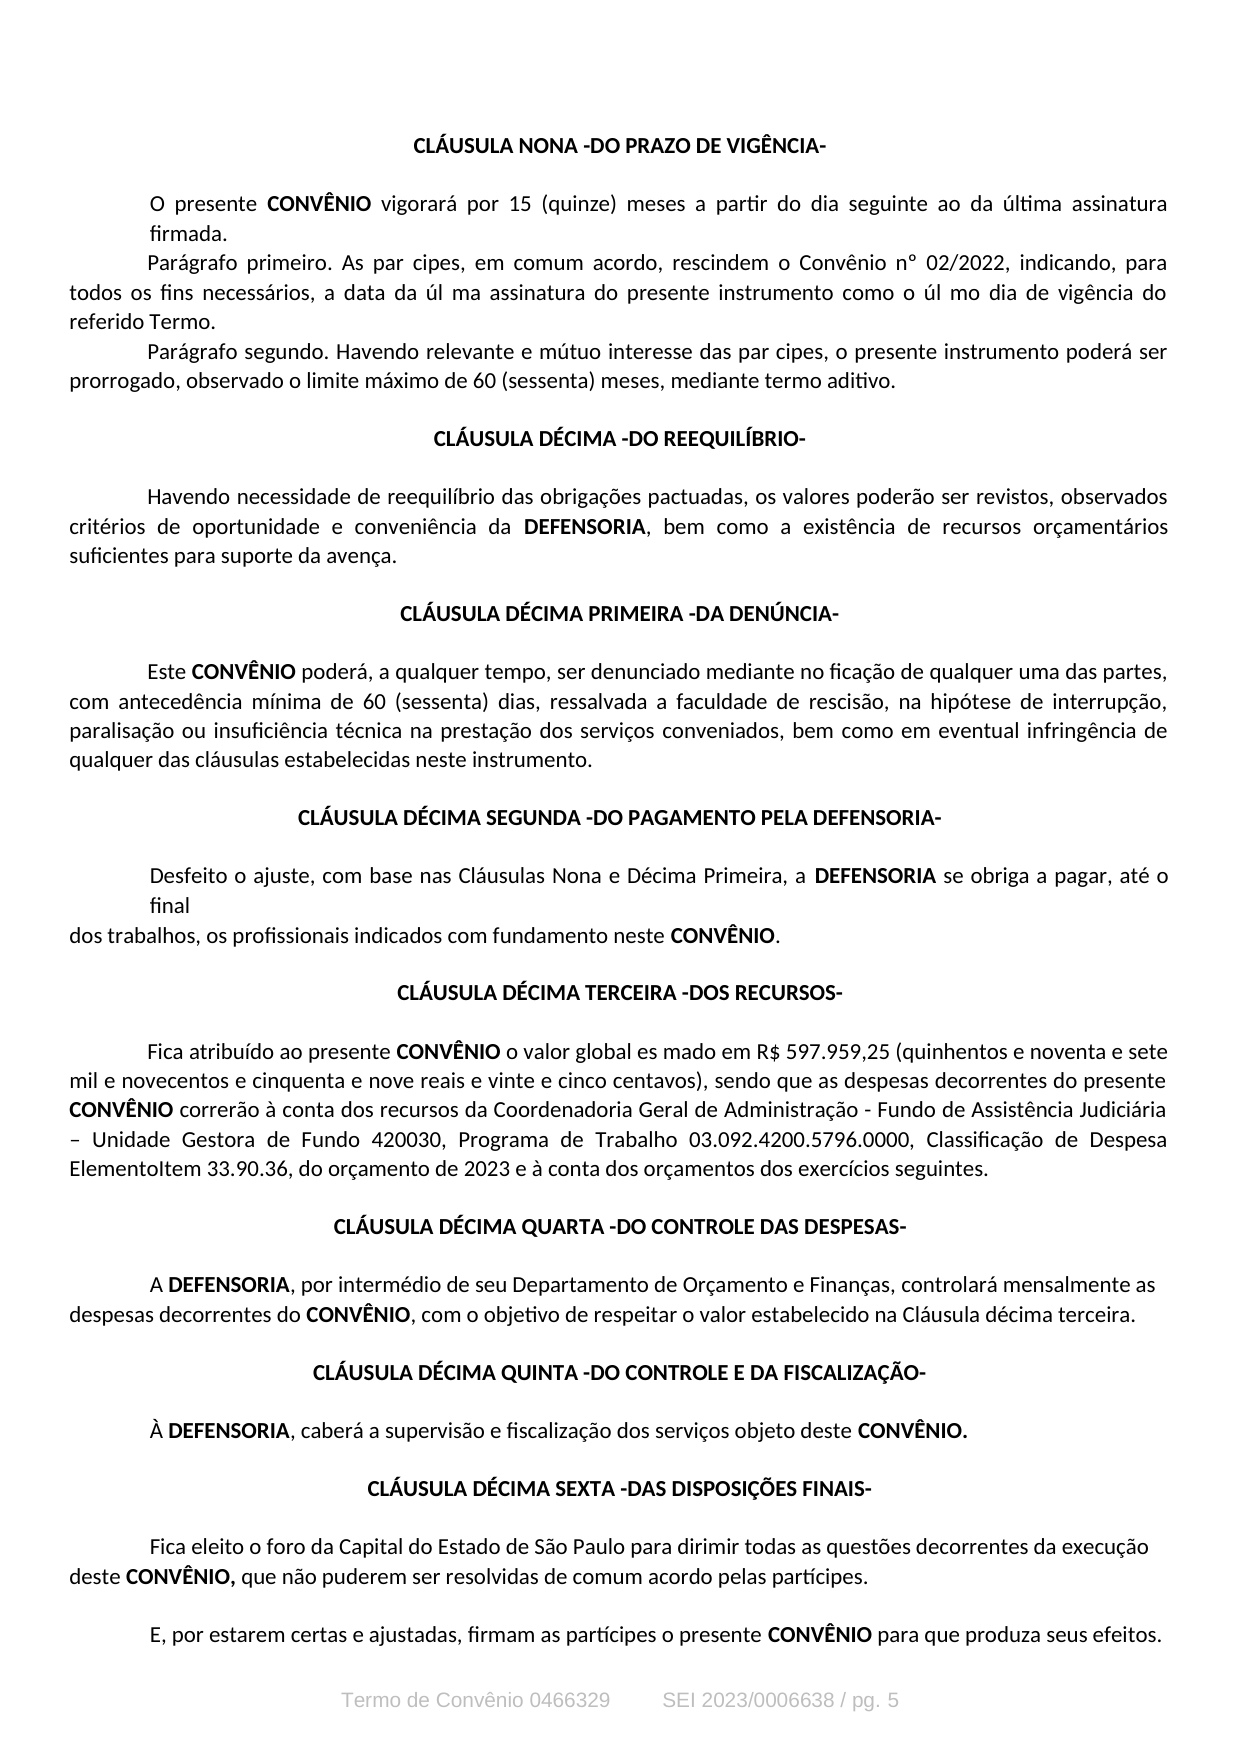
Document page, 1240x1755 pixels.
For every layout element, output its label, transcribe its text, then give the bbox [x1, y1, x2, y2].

text A DEFENSORIA, por intermédio de seu Departamento de Orçamento e Finanças, controlará mensalmente as [149, 1271, 1169, 1298]
subtitle CLÁUSULA DÉCIMA SEGUNDA -DO PAGAMENTO PELA DEFENSORIA- [107, 803, 1133, 831]
subtitle CLÁUSULA NONA -DO PRAZO DE VIGÊNCIA- [107, 131, 1132, 159]
text CLÁUSULA DÉCIMA QUINTA -DO CONTROLE E DA FISCALIZAÇÃO- [106, 1358, 1133, 1386]
text Parágrafo segundo. Havendo relevante e mútuo interesse das par cipes, o presente instrumento poderá ser prorrogado, observado o limite máximo de 60 (sessenta) meses, mediante termo aditivo. [69, 337, 1169, 394]
text despesas decorrentes do CONVÊNIO, com o objetivo de respeitar o valor estabelecido na Cláusula décima terceira. [69, 1300, 1169, 1328]
text Fica atribuído ao presente CONVÊNIO o valor global es mado em R$ 597.959,25 (quinhentos e noventa e sete mil e novecentos e cinquenta e nove reais e vinte e cinco centavos), sendo que as despesas decorrentes do presente CONVÊNIO correrão à conta dos recursos da Coordenadoria Geral de Administração - Fundo de Assistência Judiciária – Unidade Gestora de Fundo 420030, Programa de Trabalho 03.092.4200.5796.0000, Classificação de Despesa ElementoItem 33.90.36, do orçamento de 2023 e à conta dos orçamentos dos exercícios seguintes. [69, 1037, 1169, 1182]
text deste CONVÊNIO, que não puderem ser resolvidas de comum acordo pelas partícipes. [69, 1562, 1169, 1590]
subtitle CLÁUSULA DÉCIMA TERCEIRA -DOS RECURSOS- [107, 978, 1133, 1007]
text Havendo necessidade de reequilíbrio das obrigações pactuadas, os valores poderão ser revistos, observados critérios de oportunidade e conveniência da DEFENSORIA, bem como a existência de recursos orçamentários suficientes para suporte da avença. [69, 482, 1169, 569]
subtitle CLÁUSULA DÉCIMA QUARTA -DO CONTROLE DAS DESPESAS- [107, 1212, 1133, 1240]
text Parágrafo primeiro. As par cipes, em comum acordo, rescindem o Convênio nº 02/2022, indicando, para todos os fins necessários, a data da úl ma assinatura do presente instrumento como o úl mo dia de vigência do referido Termo. [69, 248, 1169, 335]
subtitle CLÁUSULA DÉCIMA -DO REEQUILÍBRIO- [107, 424, 1132, 452]
text Este CONVÊNIO poderá, a qualquer tempo, ser denunciado mediante no ficação de qualquer uma das partes, com antecedência mínima de 60 (sessenta) dias, ressalvada a faculdade de rescisão, na hipótese de interrupção, paralisação ou insuficiência técnica na prestação dos serviços conveniados, bem como em eventual infringência de qualquer das cláusulas estabelecidas neste instrumento. [69, 657, 1169, 773]
text E, por estarem certas e ajustadas, firmam as partícipes o presente CONVÊNIO para que produza seus efeitos. [149, 1620, 1169, 1648]
text O presente CONVÊNIO vigorará por 15 (quinze) meses a partir do dia seguinte ao da última assinatura firmada. [149, 189, 1169, 247]
subtitle CLÁUSULA DÉCIMA SEXTA -DAS DISPOSIÇÕES FINAIS- [107, 1474, 1132, 1502]
text À DEFENSORIA, caberá a supervisão e fiscalização dos serviços objeto deste CONVÊNIO. [149, 1416, 1169, 1444]
text dos trabalhos, os profissionais indicados com fundamento neste CONVÊNIO. [69, 921, 1169, 949]
subtitle CLÁUSULA DÉCIMA PRIMEIRA -DA DENÚNCIA- [107, 599, 1132, 627]
text Desfeito o ajuste, com base nas Cláusulas Nona e Décima Primeira, a DEFENSORIA se obriga a pagar, até o final [149, 862, 1169, 919]
text Fica eleito o foro da Capital do Estado de São Paulo para dirimir todas as questões decorrentes da execução [149, 1532, 1169, 1561]
